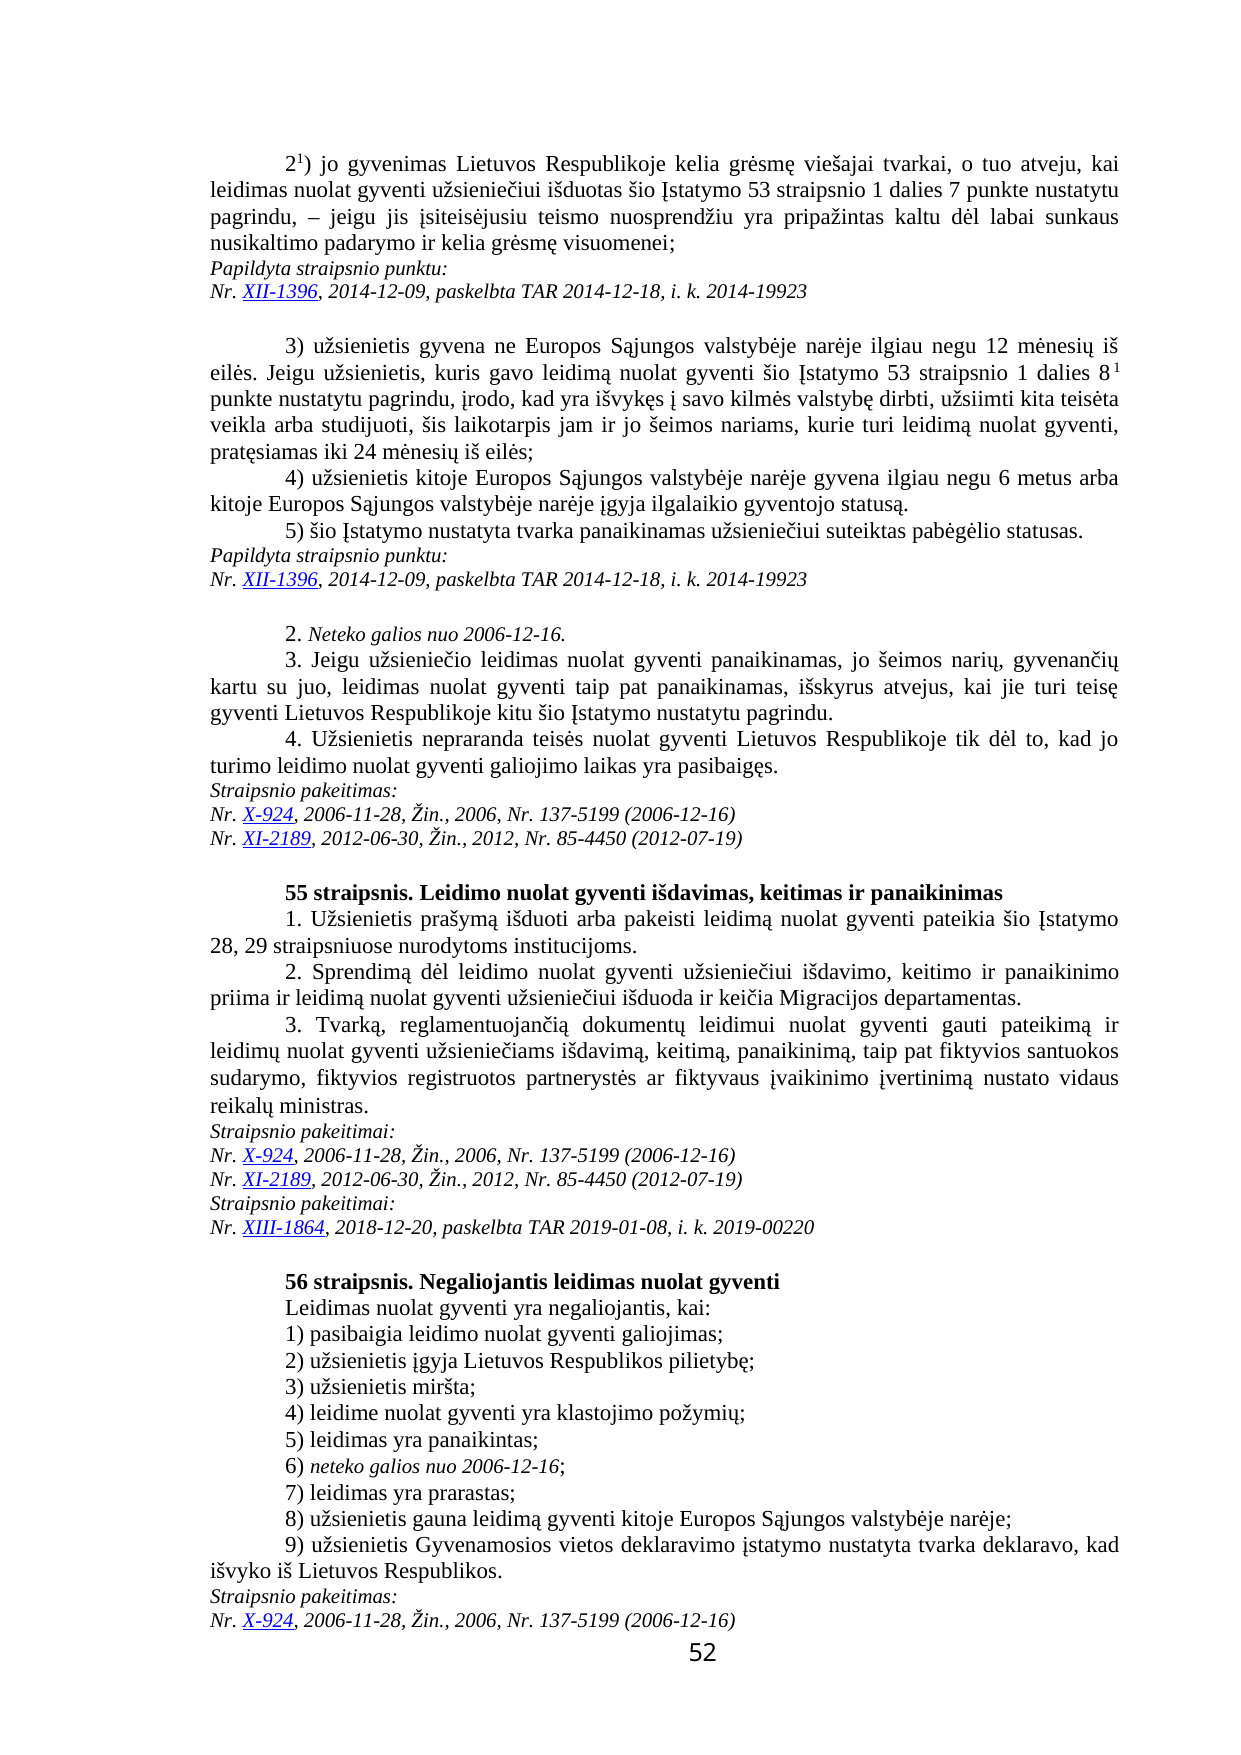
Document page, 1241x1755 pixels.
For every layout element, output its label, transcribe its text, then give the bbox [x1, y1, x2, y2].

text 6) neteko galios nuo 2006-12-16; [210, 1452, 1120, 1478]
text Straipsnio pakeitimas: [210, 778, 1120, 802]
text 2) užsienietis įgyja Lietuvos Respublikos pilietybę; [210, 1347, 1120, 1373]
text 8) užsienietis gauna leidimą gyventi kitoje Europos Sąjungos valstybėje narėje; [210, 1505, 1120, 1531]
text Nr. X-924, 2006-11-28, Žin., 2006, Nr. 137-5199 (2006-12-16) [210, 802, 1120, 826]
text Straipsnio pakeitimai: [210, 1191, 1120, 1215]
text Nr. XII-1396, 2014-12-09, paskelbta TAR 2014-12-18, i. k. 2014-19923 [210, 279, 1120, 303]
text Nr. X-924, 2006-11-28, Žin., 2006, Nr. 137-5199 (2006-12-16) [210, 1143, 1120, 1167]
text 3) užsienietis miršta; [210, 1373, 1120, 1399]
text 3. Tvarką, reglamentuojančią dokumentų leidimui nuolat gyventi gauti pateikimą ir leidimų nuolat gyventi užsieniečiams išdavimą, keitimą, panaikinimą, taip pat fiktyvios santuokos sudarymo, fiktyvios registruotos partnerystės ar fiktyvaus įvaikinimo įvertinimą nustato vidaus reikalų ministras. [210, 1011, 1120, 1119]
text 3. Jeigu užsieniečio leidimas nuolat gyventi panaikinamas, jo šeimos narių, gyvenančių kartu su juo, leidimas nuolat gyventi taip pat panaikinamas, išskyrus atvejus, kai jie turi teisę gyventi Lietuvos Respublikoje kitu šio Įstatymo nustatytu pagrindu. [210, 646, 1120, 725]
text 2. Neteko galios nuo 2006-12-16. [210, 620, 1120, 646]
text Nr. XI-2189, 2012-06-30, Žin., 2012, Nr. 85-4450 (2012-07-19) [210, 826, 1120, 850]
text Nr. XII-1396, 2014-12-09, paskelbta TAR 2014-12-18, i. k. 2014-19923 [210, 567, 1120, 591]
text Nr. X-924, 2006-11-28, Žin., 2006, Nr. 137-5199 (2006-12-16) [210, 1608, 1120, 1632]
text Papildyta straipsnio punktu: [210, 543, 1120, 567]
text 55 straipsnis. Leidimo nuolat gyventi išdavimas, keitimas ir panaikinimas [210, 879, 1120, 905]
text Papildyta straipsnio punktu: [210, 255, 1120, 279]
text 21) jo gyvenimas Lietuvos Respublikoje kelia grėsmę viešajai tvarkai, o tuo atveju, kai leidimas nuolat gyventi užsieniečiui išduotas šio Įstatymo 53 straipsnio 1 dalies 7 punkte nustatytu pagrindu, – jeigu jis įsiteisėjusiu teismo nuosprendžiu yra pripažintas kaltu dėl labai sunkaus nusikaltimo padarymo ir kelia grėsmę visuomenei; [210, 150, 1120, 255]
text 7) leidimas yra prarastas; [210, 1478, 1120, 1505]
text 4) leidime nuolat gyventi yra klastojimo požymių; [210, 1399, 1120, 1426]
text Straipsnio pakeitimai: [210, 1119, 1120, 1143]
text Straipsnio pakeitimas: [210, 1584, 1120, 1608]
text 4. Užsienietis nepraranda teisės nuolat gyventi Lietuvos Respublikoje tik dėl to, kad jo turimo leidimo nuolat gyventi galiojimo laikas yra pasibaigęs. [210, 725, 1120, 778]
text 2. Sprendimą dėl leidimo nuolat gyventi užsieniečiui išdavimo, keitimo ir panaikinimo priima ir leidimą nuolat gyventi užsieniečiui išduoda ir keičia Migracijos departamentas. [210, 958, 1120, 1011]
text 9) užsienietis Gyvenamosios vietos deklaravimo įstatymo nustatyta tvarka deklaravo, kad išvyko iš Lietuvos Respublikos. [210, 1531, 1120, 1584]
text Leidimas nuolat gyventi yra negaliojantis, kai: [210, 1294, 1120, 1320]
text Nr. XIII-1864, 2018-12-20, paskelbta TAR 2019-01-08, i. k. 2019-00220 [210, 1215, 1120, 1239]
text 3) užsienietis gyvena ne Europos Sąjungos valstybėje narėje ilgiau negu 12 mėnesių iš eilės. Jeigu užsienietis, kuris gavo leidimą nuolat gyventi šio Įstatymo 53 straipsnio 1 dalies 81 punkte nustatytu pagrindu, įrodo, kad yra išvykęs į savo kilmės valstybę dirbti, užsiimti kita teisėta veikla arba studijuoti, šis laikotarpis jam ir jo šeimos nariams, kurie turi leidimą nuolat gyventi, pratęsiamas iki 24 mėnesių iš eilės; [210, 332, 1120, 464]
text Nr. XI-2189, 2012-06-30, Žin., 2012, Nr. 85-4450 (2012-07-19) [210, 1167, 1120, 1191]
text 4) užsienietis kitoje Europos Sąjungos valstybėje narėje gyvena ilgiau negu 6 metus arba kitoje Europos Sąjungos valstybėje narėje įgyja ilgalaikio gyventojo statusą. [210, 464, 1120, 517]
text 5) šio Įstatymo nustatyta tvarka panaikinamas užsieniečiui suteiktas pabėgėlio statusas. [210, 517, 1120, 543]
text 56 straipsnis. Negaliojantis leidimas nuolat gyventi [210, 1268, 1120, 1294]
text 1. Užsienietis prašymą išduoti arba pakeisti leidimą nuolat gyventi pateikia šio Įstatymo 28, 29 straipsniuose nurodytoms institucijoms. [210, 905, 1120, 958]
text 5) leidimas yra panaikintas; [210, 1426, 1120, 1452]
text 1) pasibaigia leidimo nuolat gyventi galiojimas; [210, 1320, 1120, 1347]
